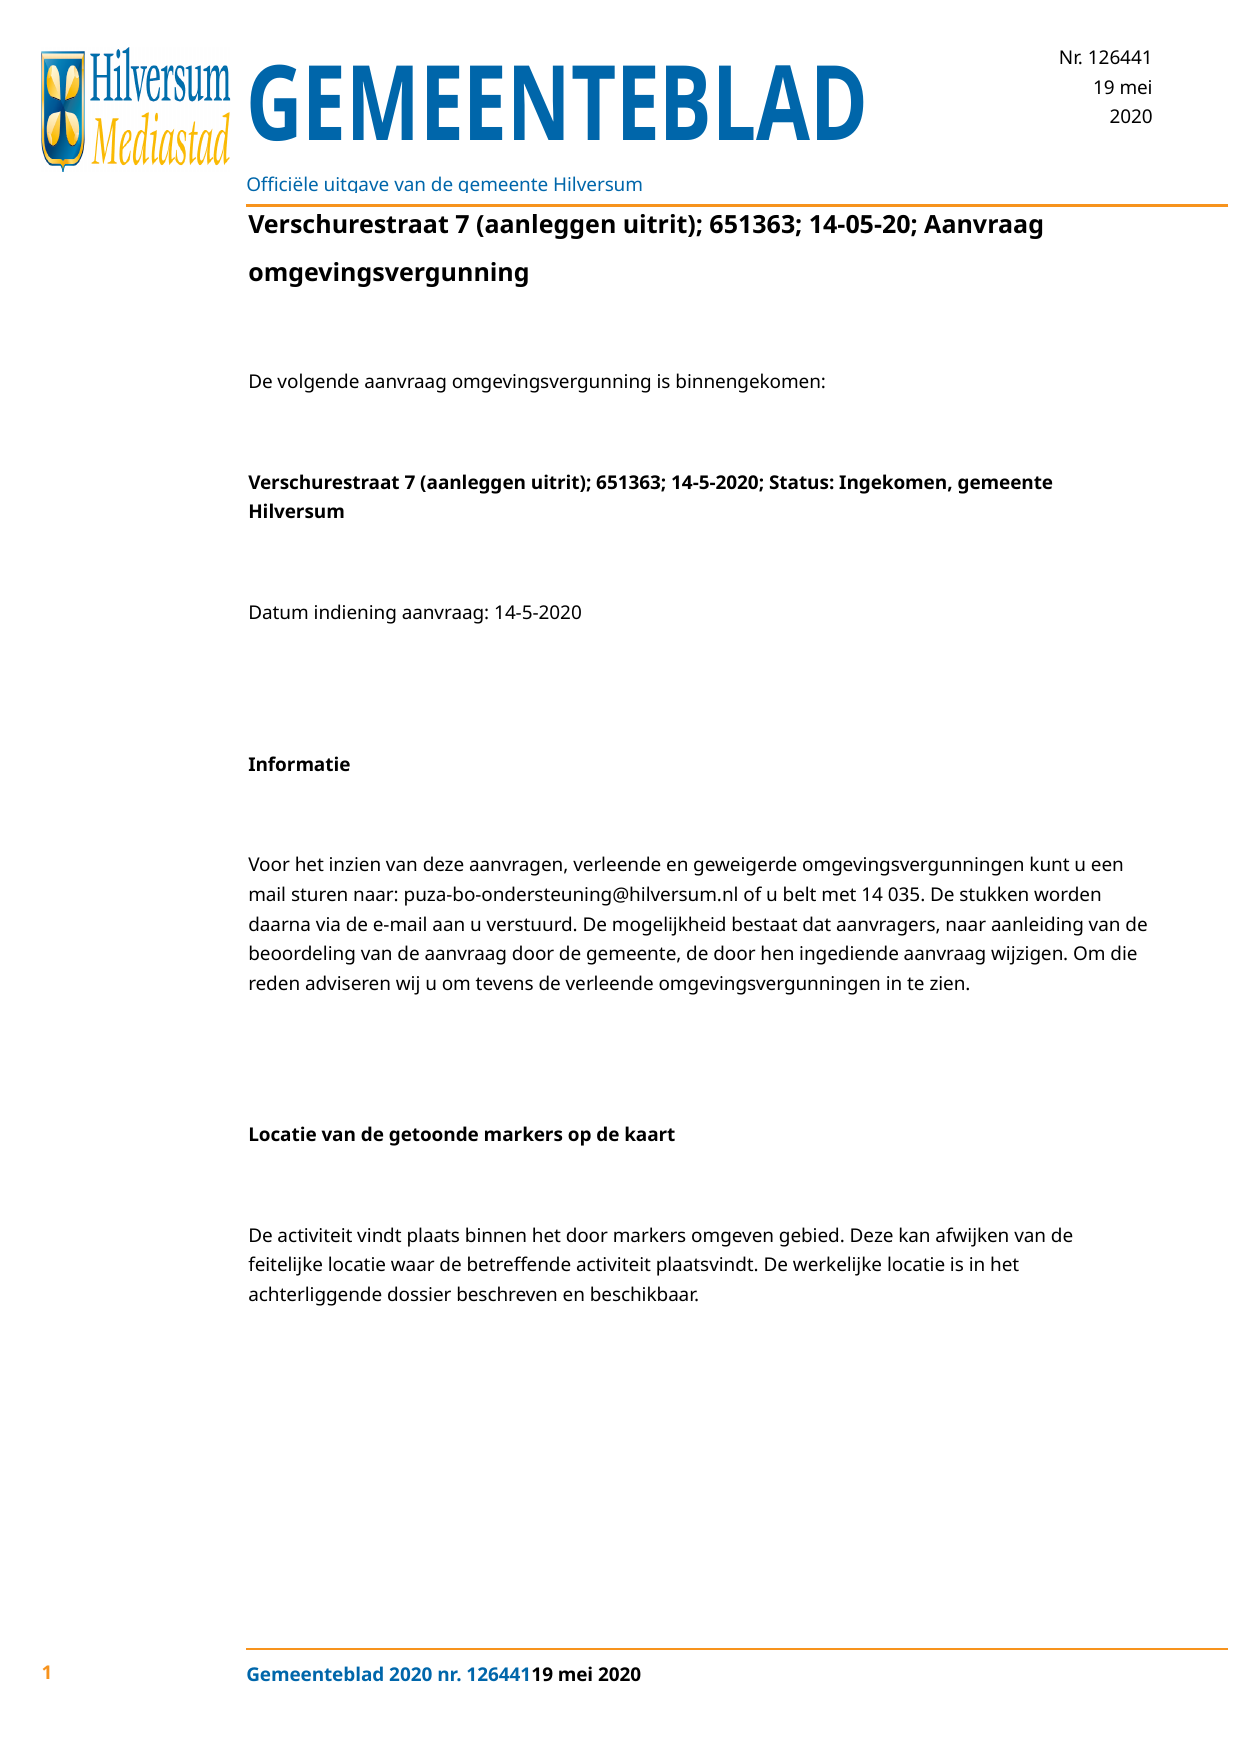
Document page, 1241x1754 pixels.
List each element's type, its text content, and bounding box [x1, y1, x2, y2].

text De activiteit vindt plaats binnen het door markers omgeven gebied. Deze kan afwijken van de feitelijke locatie waar de betreffende activiteit plaatsvindt. De werkelijke locatie is in het achterliggende dossier beschreven en beschikbaar. [248, 1222, 1152, 1307]
text Datum indiening aanvraag: 14-5-2020 [248, 599, 1152, 625]
text Verschurestraat 7 (aanleggen uitrit); 651363; 14-5-2020; Status: Ingekomen, gemeente Hilversum [248, 469, 1152, 524]
text Verschurestraat 7 (aanleggen uitrit); 651363; 14-05-20; Aanvraag omgevingsvergunning [248, 207, 1152, 288]
text Locatie van de getoonde markers op de kaart [248, 1121, 1152, 1147]
text Voor het inzien van deze aanvragen, verleende en geweigerde omgevingsvergunningen kunt u een mail sturen naar: puza-bo-ondersteuning@hilversum.nl of u belt met 14 035. De stukken worden daarna via de e-mail aan u verstuurd. De mogelijkheid bestaat dat aanvragers, naar aanleiding van de beoordeling van de aanvraag door de gemeente, de door hen ingediende aanvraag wijzigen. Om die reden adviseren wij u om tevens de verleende omgevingsvergunningen in te zien. [248, 852, 1152, 996]
text Informatie [248, 751, 1152, 777]
picture [41, 47, 231, 172]
text De volgende aanvraag omgevingsvergunning is binnengekomen: [248, 368, 1152, 394]
